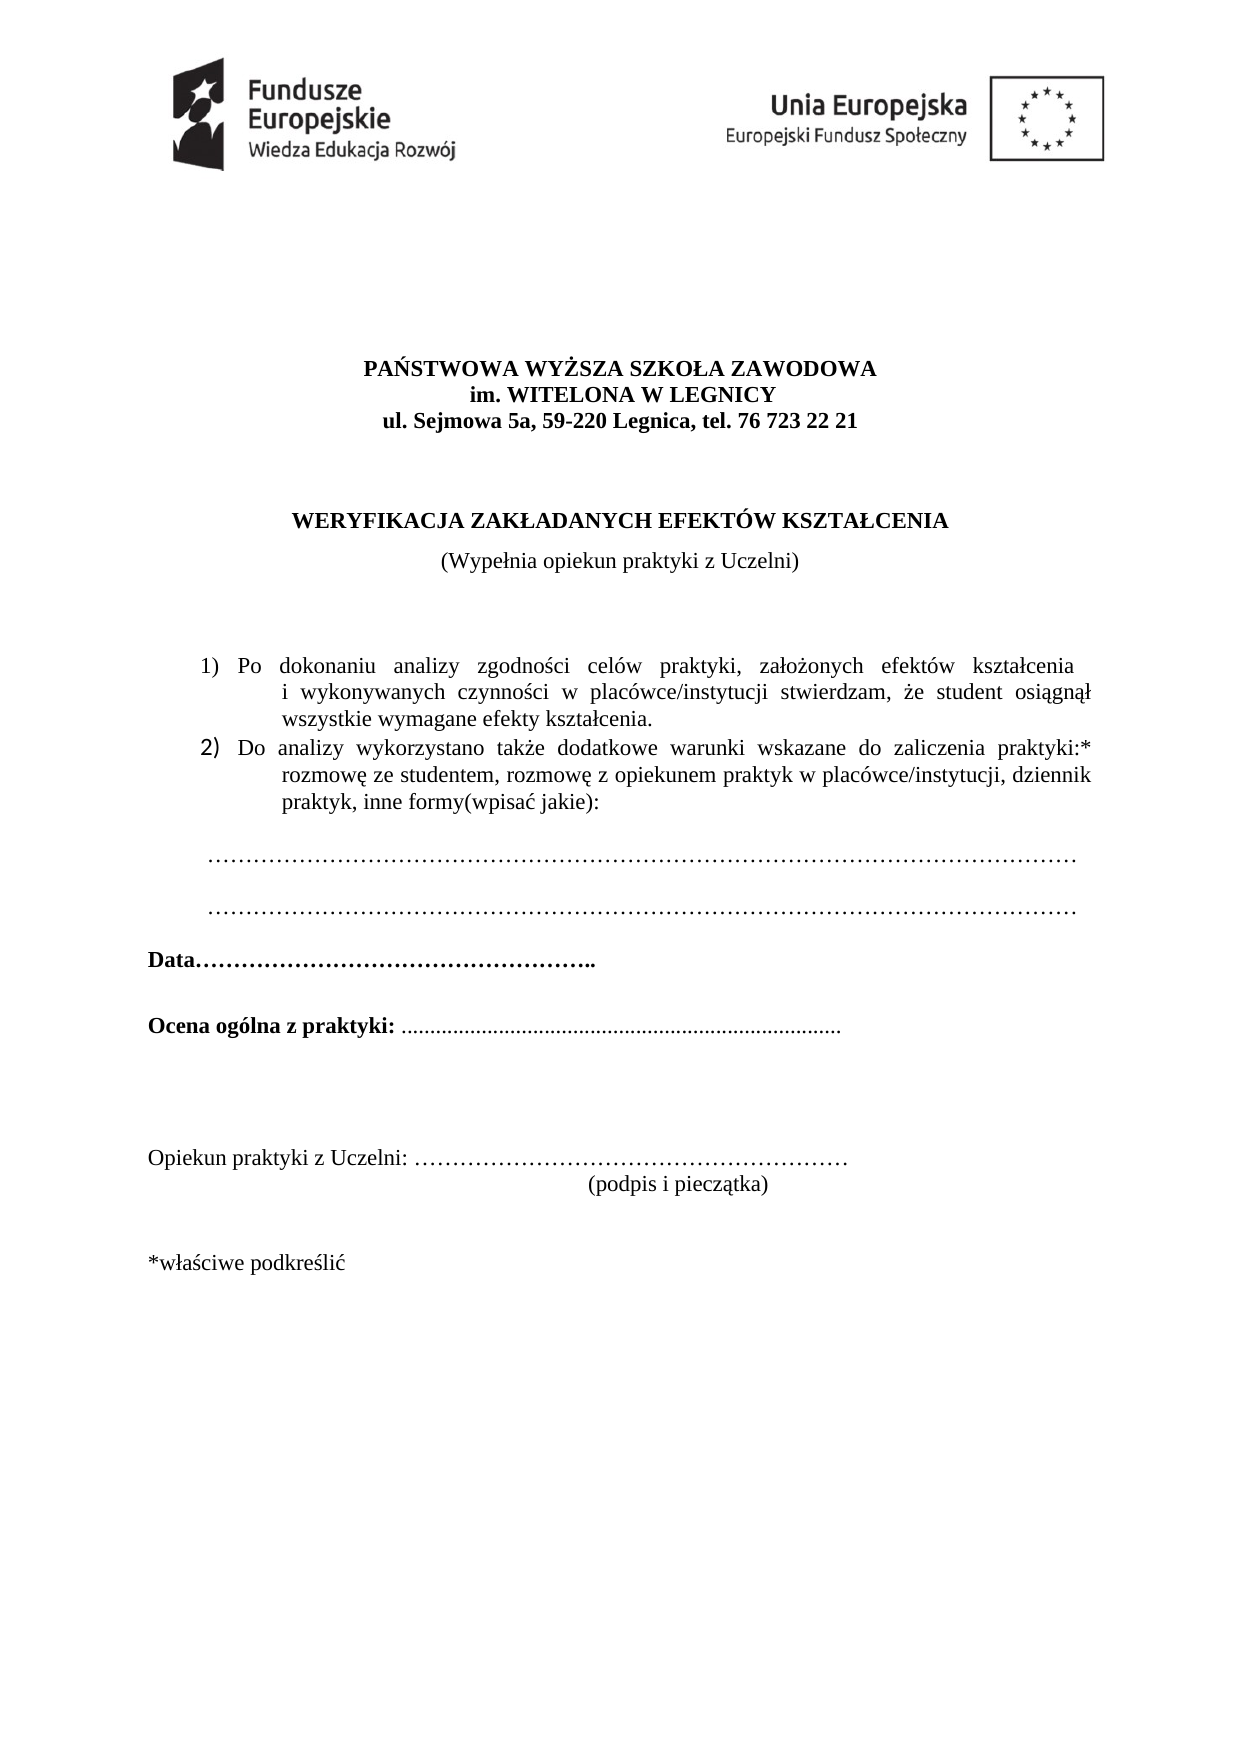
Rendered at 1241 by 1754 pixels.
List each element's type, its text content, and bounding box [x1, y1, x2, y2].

text WERYFIKACJA ZAKŁADANYCH EFEKTÓW KSZTAŁCENIA [148, 507, 1093, 533]
list Po dokonaniu analizy zgodności celów praktyki, założonych efektów kształcenia i wykonywanych czynności w placówce/instytucji stwierdzam, że student osiągnął wszystkie wymagane efekty kształcenia. [200, 652, 1093, 731]
text Opiekun praktyki z Uczelni: ………………………………………………… [148, 1144, 1093, 1170]
text (Wypełnia opiekun praktyki z Uczelni) [148, 547, 1093, 573]
text …………………………………………………………………………………………………… [207, 841, 1093, 867]
text ul. Sejmowa 5a, 59-220 Legnica, tel. 76 723 22 21 [148, 407, 1093, 434]
list Do analizy wykorzystano także dodatkowe warunki wskazane do zaliczenia praktyki:* rozmowę ze studentem, rozmowę z opiekunem praktyk w placówce/instytucji, dziennik praktyk, inne formy(wpisać jakie): [200, 731, 1093, 814]
text Data…………………………………………….. [148, 946, 1093, 972]
text *właściwe podkreślić [148, 1249, 1093, 1275]
text Ocena ogólna z praktyki: ............................................................................. [148, 1012, 1093, 1038]
text (podpis i pieczątka) [148, 1170, 1093, 1196]
text …………………………………………………………………………………………………… [207, 893, 1093, 920]
text PAŃSTWOWA WYŻSZA SZKOŁA ZAWODOWA [148, 354, 1093, 381]
text im. WITELONA W LEGNICY [148, 381, 1093, 407]
